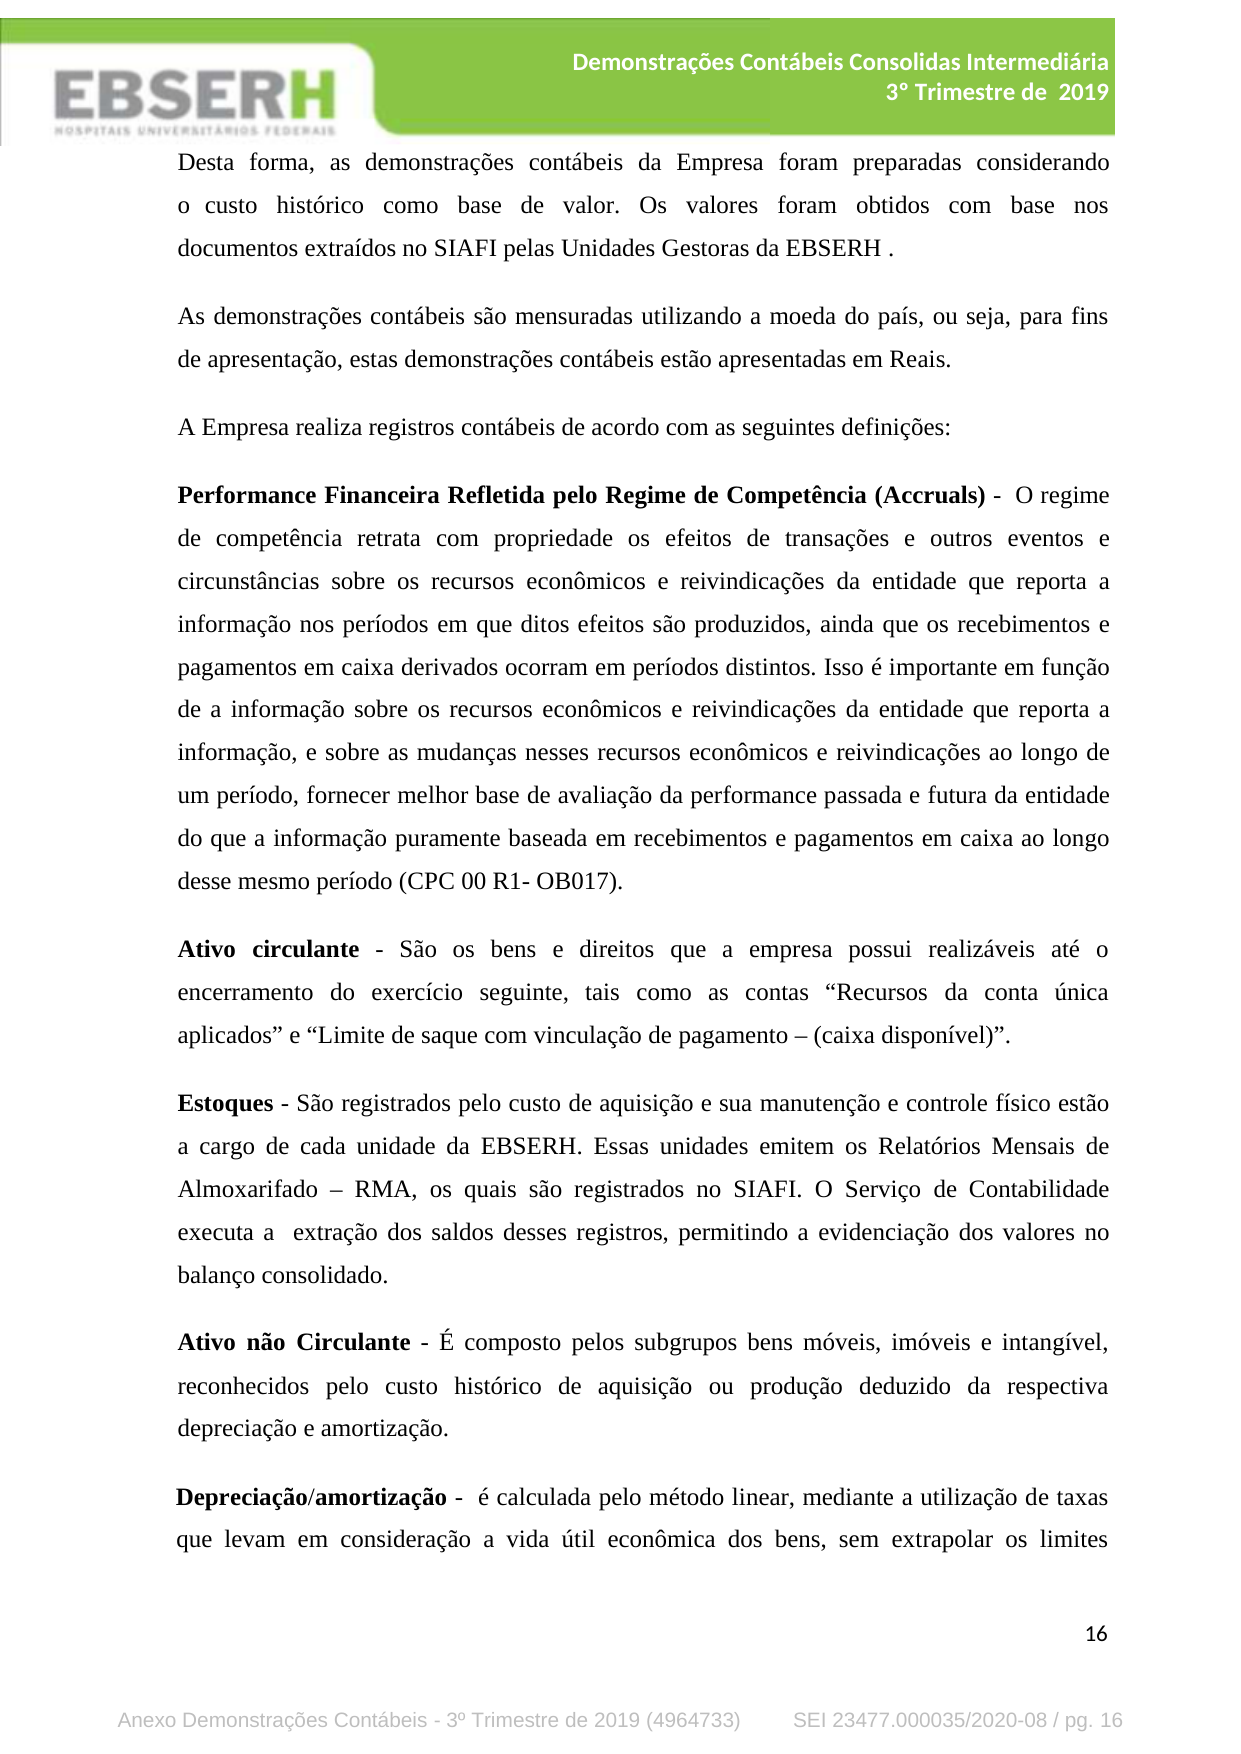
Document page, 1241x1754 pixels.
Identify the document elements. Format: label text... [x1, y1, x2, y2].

text 16 [1084, 1619, 1154, 1647]
text Depreciação/amortização - é calculada pelo método linear, mediante a utilização de taxas que levam em consideração a vida útil econômica dos bens, sem extrapolar os limites [171, 1482, 1108, 1553]
text de apresentação, estas demonstrações contábeis estão apresentadas em Reais. [177, 344, 1154, 373]
text Anexo Demonstrações Contábeis - 3º Trimestre de 2019 (4964733) SEI 23477.000035/2020-08 / pg. 16 [117, 1708, 1154, 1732]
text a cargo de cada unidade da EBSERH. Essas unidades emitem os Relatórios Mensais de Almoxarifado – RMA, os quais são registrados no SIAFI. O Serviço de Contabilidade executa a extração dos saldos desses registros, permitindo a evidenciação dos valores no balanço consolidado. [177, 1131, 1110, 1288]
text Estoques - São registrados pelo custo de aquisição e sua manutenção e controle físico estão [177, 1088, 1154, 1117]
text A Empresa realiza registros contábeis de acordo com as seguintes definições: [177, 412, 1154, 441]
text reconhecidos pelo custo histórico de aquisição ou produção deduzido da respectiva depreciação e amortização. [177, 1371, 1114, 1442]
text As demonstrações contábeis são mensuradas utilizando a moeda do país, ou seja, para fins [177, 301, 1154, 329]
text Desta forma, as demonstrações contábeis da Empresa foram preparadas considerando o custo histórico como base de valor. Os valores foram obtidos com base nos documentos extraídos no SIAFI pelas Unidades Gestoras da EBSERH . [177, 147, 1109, 262]
text Performance Financeira Refletida pelo Regime de Competência (Accruals) - O regime de competência retrata com propriedade os efeitos de transações e outros eventos e circunstâncias sobre os recursos econômicos e reivindicações da entidade que reporta a informação nos períodos em que ditos efeitos são produzidos, ainda que os recebimentos e pagamentos em caixa derivados ocorram em períodos distintos. Isso é importante em função de a informação sobre os recursos econômicos e reivindicações da entidade que reporta a informação, e sobre as mudanças nesses recursos econômicos e reivindicações ao longo de um período, fornecer melhor base de avaliação da performance passada e futura da entidade do que a informação puramente baseada em recebimentos e pagamentos em caixa ao longo desse mesmo período (CPC 00 R1- OB017). [177, 480, 1110, 894]
text Ativo circulante - São os bens e direitos que a empresa possui realizáveis até o encerramento do exercício seguinte, tais como as contas “Recursos da conta única aplicados” e “Limite de saque com vinculação de pagamento – (caixa disponível)”. [177, 934, 1109, 1049]
text Ativo não Circulante - É composto pelos subgrupos bens móveis, imóveis e intangível, [177, 1327, 1154, 1356]
